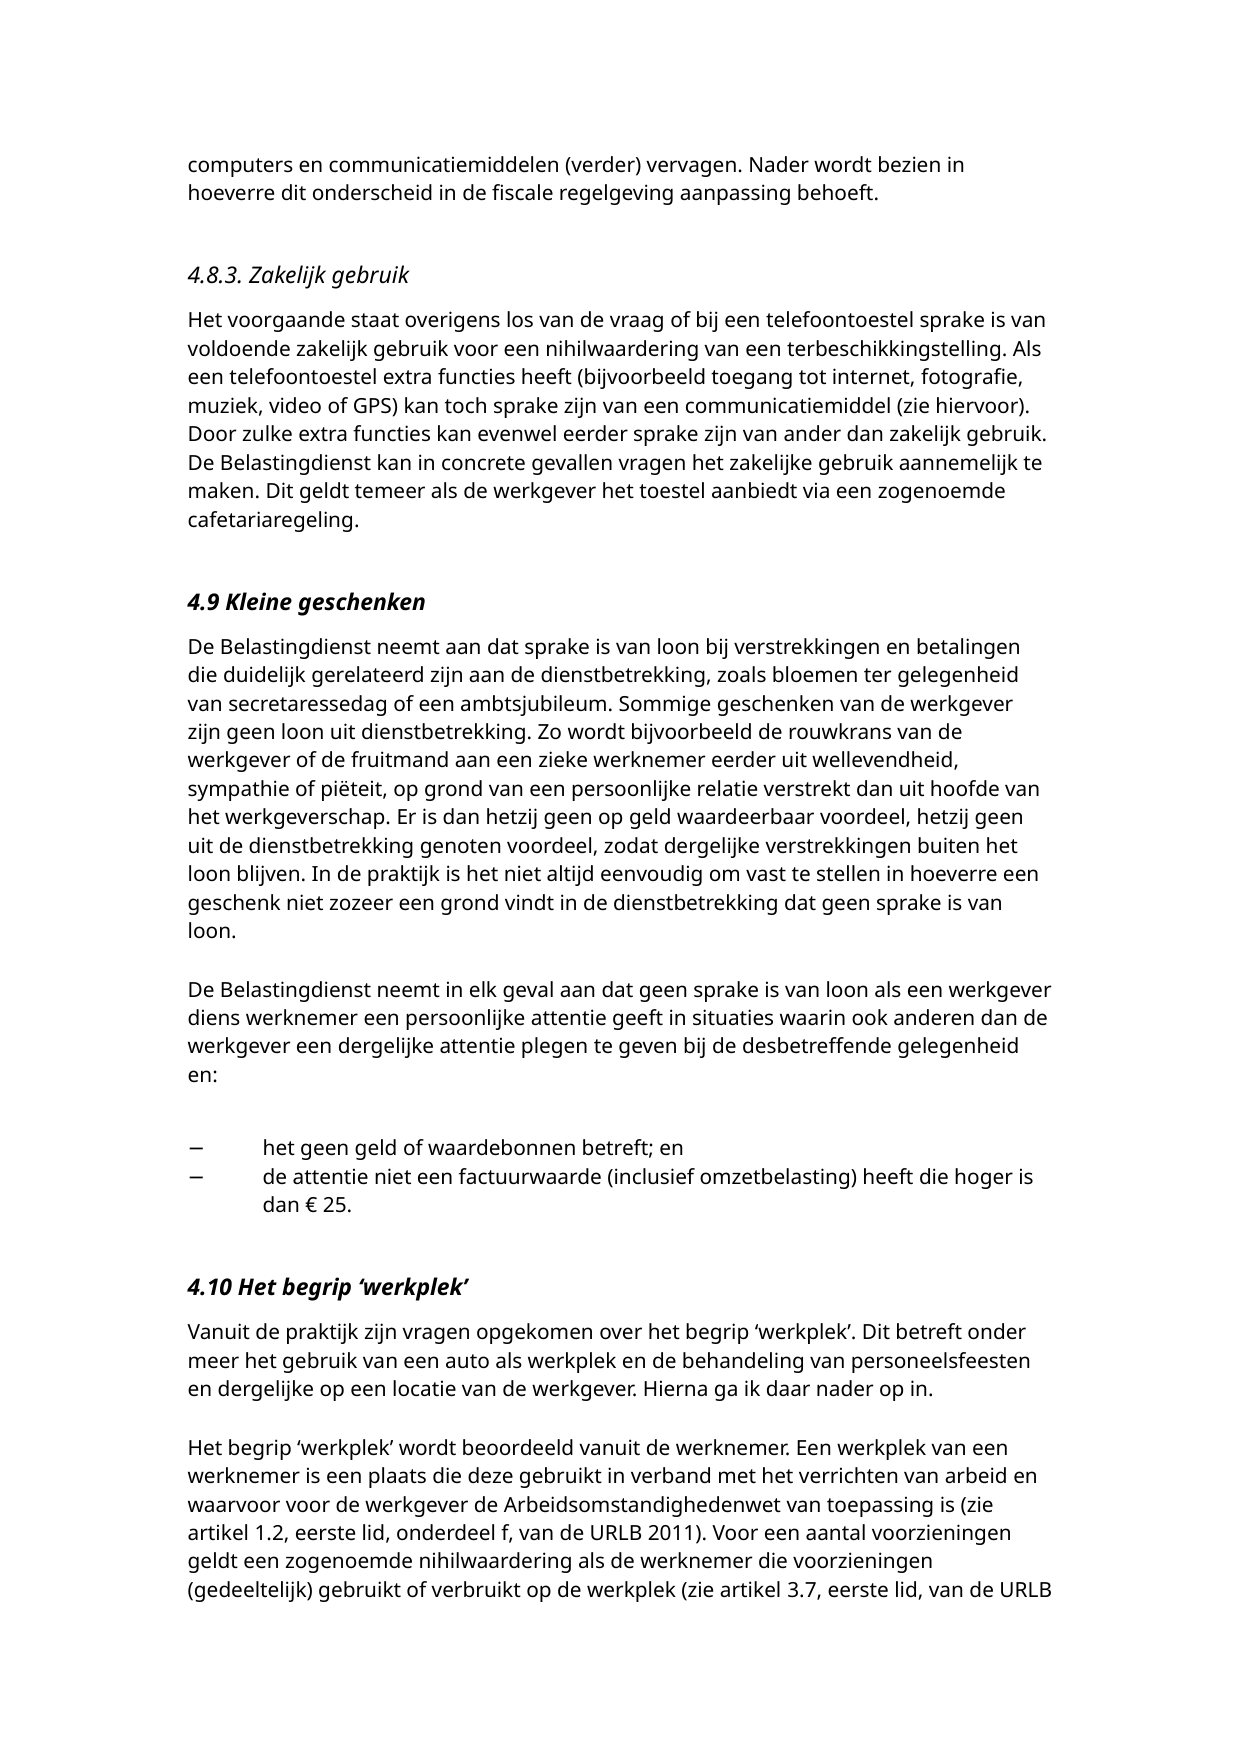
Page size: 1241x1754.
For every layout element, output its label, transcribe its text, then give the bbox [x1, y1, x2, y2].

text computers en communicatiemiddelen (verder) vervagen. Nader wordt bezien in hoeverre dit onderscheid in de fiscale regelgeving aanpassing behoeft. [187, 150, 1053, 207]
text Vanuit de praktijk zijn vragen opgekomen over het begrip ‘werkplek’. Dit betreft onder meer het gebruik van een auto als werkplek en de behandeling van personeelsfeesten en dergelijke op een locatie van de werkgever. Hierna ga ik daar nader op in. [187, 1317, 1053, 1403]
subtitle 4.10 Het begrip ‘werkplek’ [187, 1271, 1053, 1302]
text Het begrip ‘werkplek’ wordt beoordeeld vanuit de werknemer. Een werkplek van een werknemer is een plaats die deze gebruikt in verband met het verrichten van arbeid en waarvoor voor de werkgever de Arbeidsomstandighedenwet van toepassing is (zie artikel 1.2, eerste lid, onderdeel f, van de URLB 2011). Voor een aantal voorzieningen geldt een zogenoemde nihilwaardering als de werknemer die voorzieningen (gedeeltelijk) gebruikt of verbruikt op de werkplek (zie artikel 3.7, eerste lid, van de URLB [187, 1433, 1053, 1603]
text De Belastingdienst neemt in elk geval aan dat geen sprake is van loon als een werkgever diens werknemer een persoonlijke attentie geeft in situaties waarin ook anderen dan de werkgever een dergelijke attentie plegen te geven bij de desbetreffende gelegenheid en: [187, 975, 1053, 1088]
list de attentie niet een factuurwaarde (inclusief omzetbelasting) heeft die hoger is dan € 25. [187, 1162, 1053, 1219]
text Het voorgaande staat overigens los van de vraag of bij een telefoontoestel sprake is van voldoende zakelijk gebruik voor een nihilwaardering van een terbeschikkingstelling. Als een telefoontoestel extra functies heeft (bijvoorbeeld toegang tot internet, fotografie, muziek, video of GPS) kan toch sprake zijn van een communicatiemiddel (zie hiervoor). Door zulke extra functies kan evenwel eerder sprake zijn van ander dan zakelijk gebruik. De Belastingdienst kan in concrete gevallen vragen het zakelijke gebruik aannemelijk te maken. Dit geldt temeer als de werkgever het toestel aanbiedt via een zogenoemde cafetariaregeling. [187, 306, 1053, 533]
subtitle 4.9 Kleine geschenken [187, 586, 1053, 617]
subtitle 4.8.3. Zakelijk gebruik [187, 259, 1053, 291]
list het geen geld of waardebonnen betreft; en [187, 1133, 1053, 1162]
text De Belastingdienst neemt aan dat sprake is van loon bij verstrekkingen en betalingen die duidelijk gerelateerd zijn aan de dienstbetrekking, zoals bloemen ter gelegenheid van secretaressedag of een ambtsjubileum. Sommige geschenken van de werkgever zijn geen loon uit dienstbetrekking. Zo wordt bijvoorbeeld de rouwkrans van de werkgever of de fruitmand aan een zieke werknemer eerder uit wellevendheid, sympathie of piëteit, op grond van een persoonlijke relatie verstrekt dan uit hoofde van het werkgeverschap. Er is dan hetzij geen op geld waardeerbaar voordeel, hetzij geen uit de dienstbetrekking genoten voordeel, zodat dergelijke verstrekkingen buiten het loon blijven. In de praktijk is het niet altijd eenvoudig om vast te stellen in hoeverre een geschenk niet zozeer een grond vindt in de dienstbetrekking dat geen sprake is van loon. [187, 632, 1053, 945]
